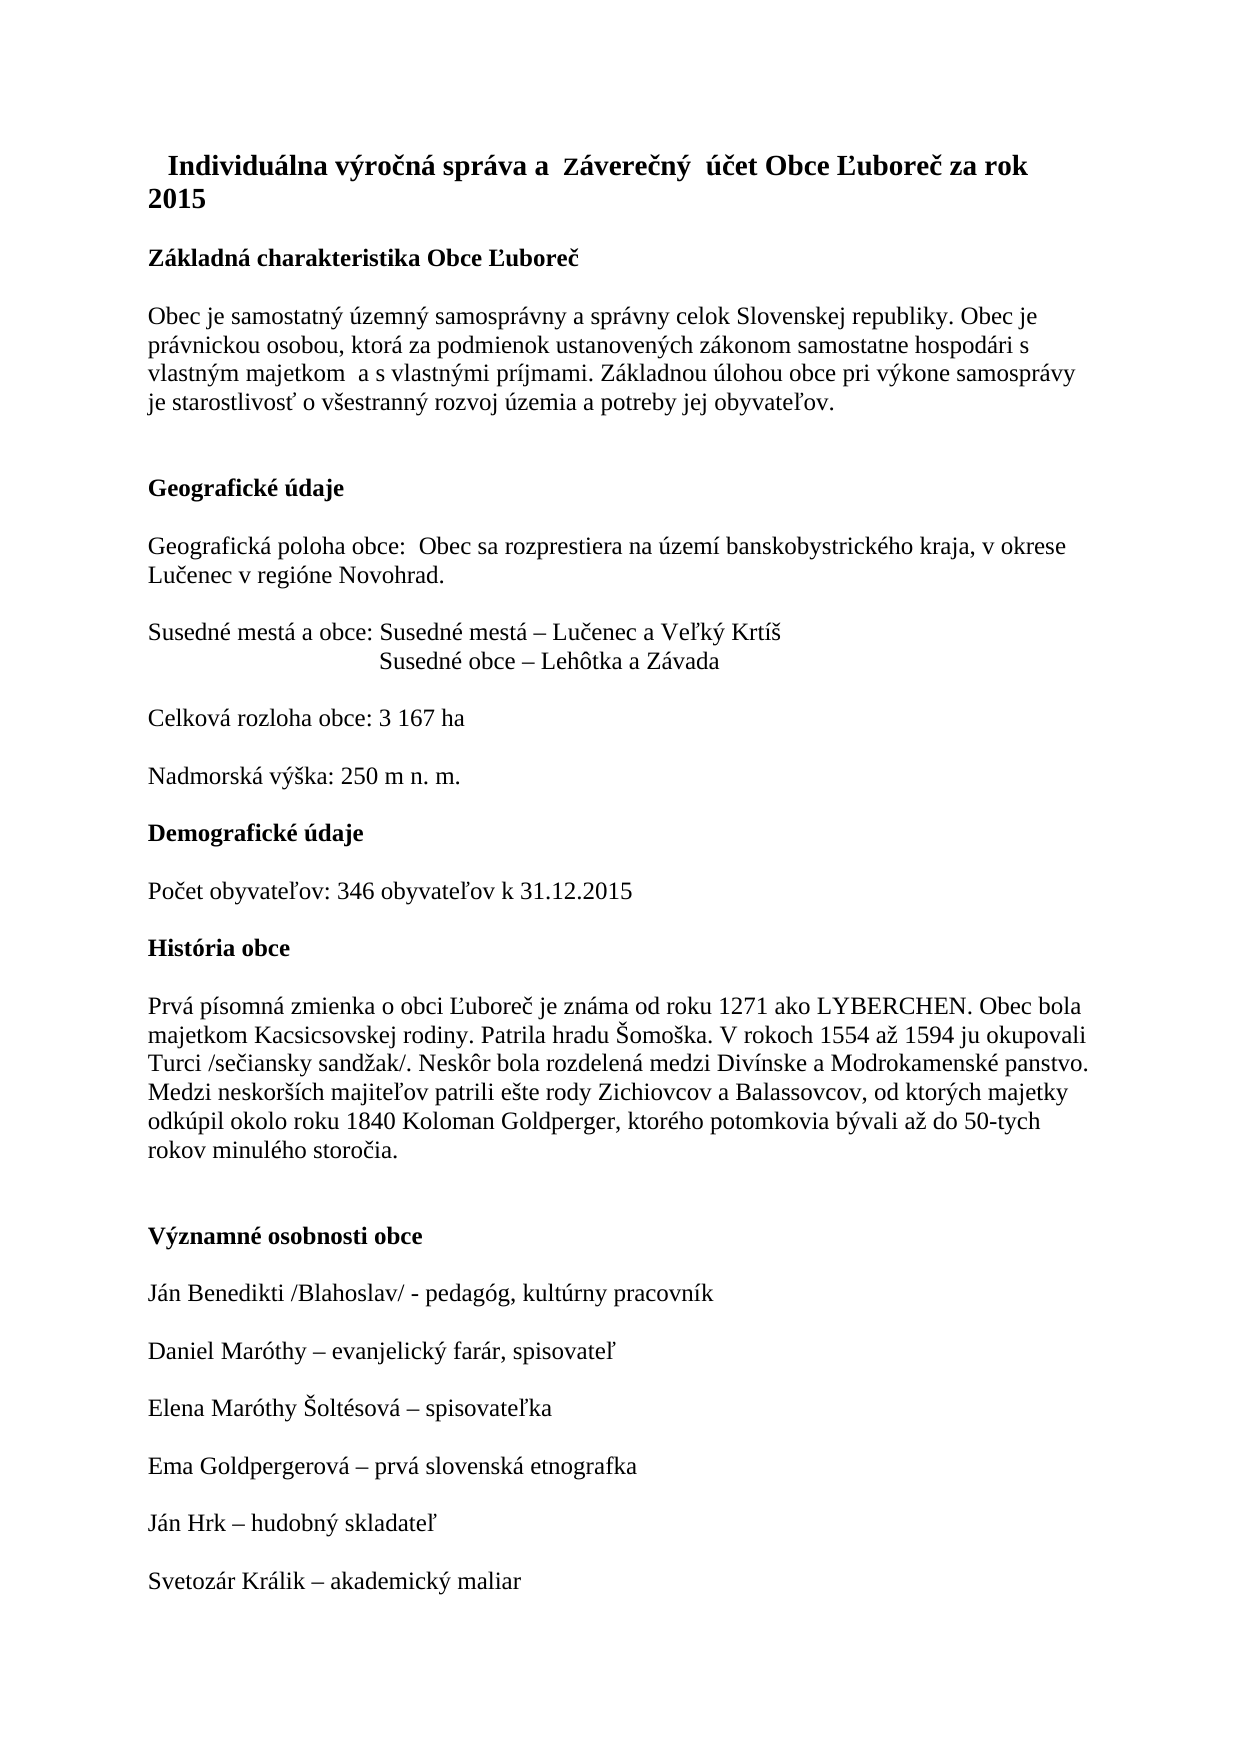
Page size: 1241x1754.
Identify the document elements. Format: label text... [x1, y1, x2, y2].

text Základná charakteristika Obce Ľuboreč [148, 243, 1092, 272]
text Svetozár Králik – akademický maliar [148, 1566, 1092, 1595]
text História obce [148, 933, 1092, 962]
text Daniel Maróthy – evanjelický farár, spisovateľ [148, 1336, 1092, 1365]
text Prvá písomná zmienka o obci Ľuboreč je známa od roku 1271 ako LYBERCHEN. Obec bola majetkom Kacsicsovskej rodiny. Patrila hradu Šomoška. V rokoch 1554 až 1594 ju okupovali Turci /sečiansky sandžak/. Neskôr bola rozdelená medzi Divínske a Modrokamenské panstvo. [148, 991, 1092, 1077]
text Celková rozloha obce: 3 167 ha [148, 703, 1092, 732]
text Ema Goldpergerová – prvá slovenská etnografka [148, 1451, 1092, 1480]
text Susedné mestá a obce: Susedné mestá – Lučenec a Veľký Krtíš [148, 617, 1092, 646]
text Ján Benedikti /Blahoslav/ - pedagóg, kultúrny pracovník [148, 1278, 1092, 1307]
text Demografické údaje [148, 818, 1092, 847]
text Počet obyvateľov: 346 obyvateľov k 31.12.2015 [148, 876, 1092, 905]
text právnickou osobou, ktorá za podmienok ustanovených zákonom samostatne hospodári s [148, 330, 1092, 358]
text Susedné obce – Lehôtka a Závada [148, 646, 1092, 675]
text Obec je samostatný územný samosprávny a správny celok Slovenskej republiky. Obec je [148, 301, 1092, 330]
text Významné osobnosti obce [148, 1221, 1092, 1250]
text Individuálna výročná správa a Záverečný účet Obce Ľuboreč za rok 2015 [148, 148, 1092, 215]
text Nadmorská výška: 250 m n. m. [148, 761, 1092, 790]
text Elena Maróthy Šoltésová – spisovateľka [148, 1393, 1092, 1422]
text Geografická poloha obce: Obec sa rozprestiera na území banskobystrického kraja, v okrese Lučenec v regióne Novohrad. [148, 531, 1092, 588]
text vlastným majetkom a s vlastnými príjmami. Základnou úlohou obce pri výkone samosprávy je starostlivosť o všestranný rozvoj územia a potreby jej obyvateľov. [148, 358, 1092, 416]
text Medzi neskorších majiteľov patrili ešte rody Zichiovcov a Balassovcov, od ktorých majetky odkúpil okolo roku 1840 Koloman Goldperger, ktorého potomkovia bývali až do 50-tych rokov minulého storočia. [148, 1077, 1092, 1163]
text Ján Hrk – hudobný skladateľ [148, 1508, 1092, 1537]
text Geografické údaje [148, 473, 1092, 502]
